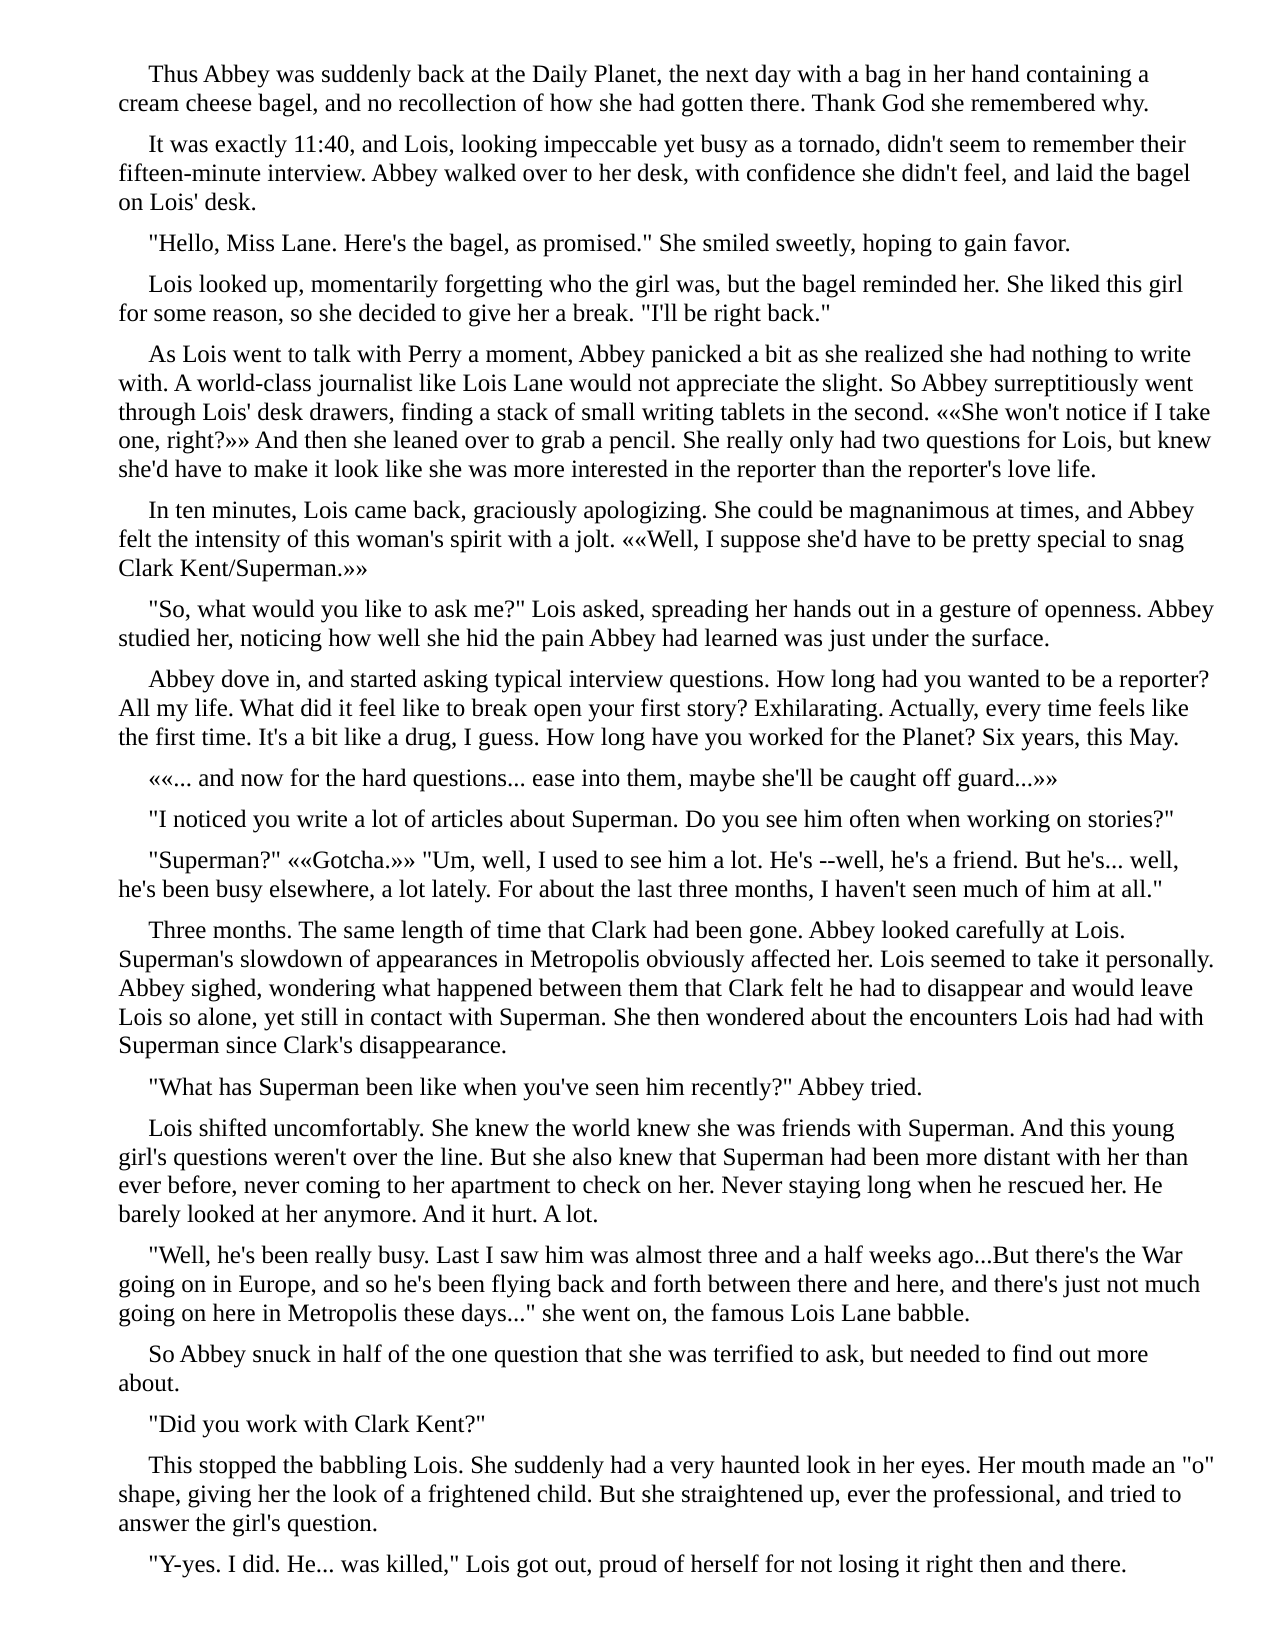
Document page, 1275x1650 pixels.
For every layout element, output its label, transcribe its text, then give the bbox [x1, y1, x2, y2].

text ««... and now for the hard questions... ease into them, maybe she'll be caught off guard...»» [118, 763, 1216, 792]
text In ten minutes, Lois came back, graciously apologizing. She could be magnanimous at times, and Abbey felt the intensity of this woman's spirit with a jolt. ««Well, I suppose she'd have to be pretty special to snag Clark Kent/Superman.»» [118, 495, 1216, 582]
text "Hello, Miss Lane. Here's the bagel, as promised." She smiled sweetly, hoping to gain favor. [118, 228, 1216, 257]
text Abbey dove in, and started asking typical interview questions. How long had you wanted to be a reporter? All my life. What did it feel like to break open your first story? Exhilarating. Actually, every time feels like the first time. It's a bit like a drug, I guess. How long have you worked for the Planet? Six years, this May. [118, 664, 1216, 750]
text "So, what would you like to ask me?" Lois asked, spreading her hands out in a gesture of openness. Abbey studied her, noticing how well she hid the pain Abbey had learned was just under the surface. [118, 594, 1216, 652]
text So Abbey snuck in half of the one question that she was terrified to ask, but needed to find out more about. [118, 1339, 1216, 1397]
text Three months. The same length of time that Clark had been gone. Abbey looked carefully at Lois. Superman's slowdown of appearances in Metropolis obviously affected her. Lois seemed to take it personally. Abbey sighed, wondering what happened between them that Clark felt he had to disappear and would leave Lois so alone, yet still in contact with Superman. She then wondered about the encounters Lois had had with Superman since Clark's disappearance. [118, 915, 1216, 1059]
text Thus Abbey was suddenly back at the Daily Planet, the next day with a bag in her hand containing a cream cheese bagel, and no recollection of how she had gotten there. Thank God she remembered why. [118, 59, 1216, 117]
text "Y-yes. I did. He... was killed," Lois got out, proud of herself for not losing it right then and there. [118, 1549, 1216, 1578]
text "I noticed you write a lot of articles about Superman. Do you see him often when working on stories?" [118, 804, 1216, 833]
text "What has Superman been like when you've seen him recently?" Abbey tried. [118, 1072, 1216, 1100]
text "Superman?" ««Gotcha.»» "Um, well, I used to see him a lot. He's --well, he's a friend. But he's... well, he's been busy elsewhere, a lot lately. For about the last three months, I haven't seen much of him at all." [118, 845, 1216, 903]
text "Well, he's been really busy. Last I saw him was almost three and a half weeks ago...But there's the War going on in Europe, and so he's been flying back and forth between there and here, and there's just not much going on here in Metropolis these days..." she went on, the famous Lois Lane babble. [118, 1240, 1216, 1327]
text Lois shifted uncomfortably. She knew the world knew she was friends with Superman. And this young girl's questions weren't over the line. But she also knew that Superman had been more distant with her than ever before, never coming to her apartment to check on her. Never staying long when he rescued her. He barely looked at her anymore. And it hurt. A lot. [118, 1113, 1216, 1228]
text As Lois went to talk with Perry a moment, Abbey panicked a bit as she realized she had nothing to write with. A world-class journalist like Lois Lane would not appreciate the slight. So Abbey surreptitiously went through Lois' desk drawers, finding a stack of small writing tablets in the second. ««She won't notice if I take one, right?»» And then she leaned over to grab a pencil. She really only had two questions for Lois, but knew she'd have to make it look like she was more interested in the reporter than the reporter's love life. [118, 339, 1216, 483]
text Lois looked up, momentarily forgetting who the girl was, but the bagel reminded her. She liked this girl for some reason, so she decided to give her a break. "I'll be right back." [118, 269, 1216, 327]
text It was exactly 11:40, and Lois, looking impeccable yet busy as a tornado, didn't seem to remember their fifteen-minute interview. Abbey walked over to her desk, with confidence she didn't feel, and laid the bagel on Lois' desk. [118, 129, 1216, 215]
text This stopped the babbling Lois. She suddenly had a very haunted look in her eyes. Her mouth made an "o" shape, giving her the look of a frightened child. But she straightened up, ever the professional, and tried to answer the girl's question. [118, 1450, 1216, 1537]
text "Did you work with Clark Kent?" [118, 1409, 1216, 1438]
